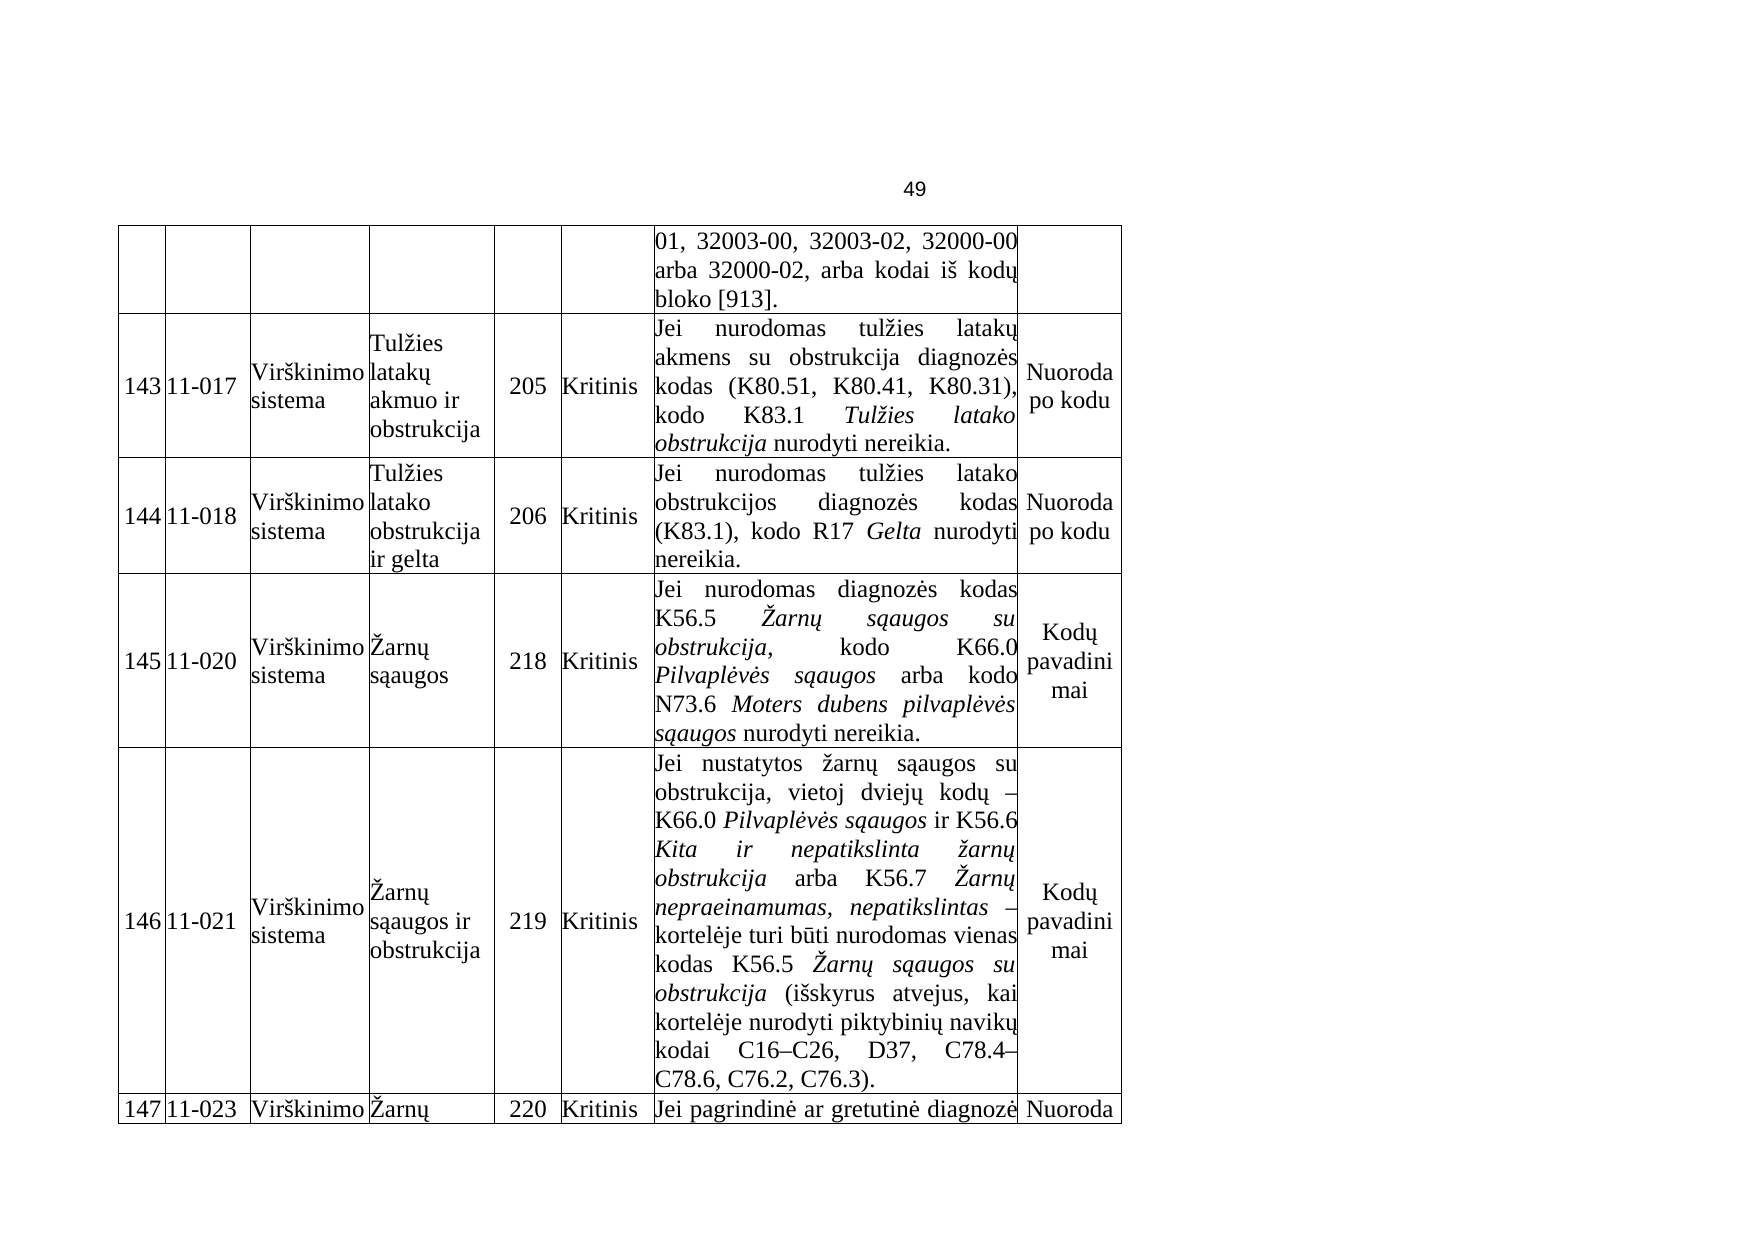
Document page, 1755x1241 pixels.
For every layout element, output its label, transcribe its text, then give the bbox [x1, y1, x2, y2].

table_cell 147 [119, 1094, 165, 1123]
table_cell Žarnų sąaugos [370, 574, 494, 747]
table_cell 11-018 [166, 458, 250, 573]
table_cell Kritinis [562, 748, 654, 1093]
table_cell 220 [495, 1094, 561, 1123]
table_cell Žarnų [370, 1094, 494, 1123]
table_cell Kritinis [562, 458, 654, 573]
table_cell 11-017 [166, 314, 250, 457]
table_cell Kritinis [562, 574, 654, 747]
table_cell Kritinis [562, 1094, 654, 1123]
table_cell Virškinimo sistema [251, 458, 369, 573]
table_cell 144 [119, 458, 165, 573]
table_cell [562, 226, 654, 312]
table_cell Virškinimo [251, 1094, 369, 1123]
table_cell Nuoroda po kodu [1018, 458, 1121, 573]
table_cell Kodų pavadinimai [1018, 574, 1121, 747]
table_cell [251, 226, 369, 312]
table_cell Tulžies latako obstrukcija ir gelta [370, 458, 494, 573]
table_cell 218 [495, 574, 561, 747]
table_cell Kodų pavadinimai [1018, 748, 1121, 1093]
table_cell Jei nurodomas tulžies latako obstrukcijos diagnozės kodas (K83.1), kodo R17 Gelta nurodyti nereikia. [655, 458, 1017, 573]
table_cell 143 [119, 314, 165, 457]
table_cell 11-023 [166, 1094, 250, 1123]
table_cell 11-021 [166, 748, 250, 1093]
table_cell Kritinis [562, 314, 654, 457]
table_cell Jei pagrindinė ar gretutinė diagnozė [655, 1094, 1017, 1123]
table_cell 11-020 [166, 574, 250, 747]
table_cell [119, 226, 165, 312]
table_cell [495, 226, 561, 312]
table_cell 146 [119, 748, 165, 1093]
table_cell Nuoroda [1018, 1094, 1121, 1123]
table_cell 145 [119, 574, 165, 747]
table_cell Nuoroda po kodu [1018, 314, 1121, 457]
table_cell 219 [495, 748, 561, 1093]
table_cell [166, 226, 250, 312]
table_cell Žarnų sąaugos ir obstrukcija [370, 748, 494, 1093]
table_cell 206 [495, 458, 561, 573]
table_cell 205 [495, 314, 561, 457]
table_cell Jei nurodomas diagnozės kodas K56.5 Žarnų sąaugos su obstrukcija, kodo K66.0 Pilvaplėvės sąaugos arba kodo N73.6 Moters dubens pilvaplėvės sąaugos nurodyti nereikia. [655, 574, 1017, 747]
table_cell [1018, 226, 1121, 312]
table_cell [370, 226, 494, 312]
table_cell Jei nurodomas tulžies latakų akmens su obstrukcija diagnozės kodas (K80.51, K80.41, K80.31), kodo K83.1 Tulžies latako obstrukcija nurodyti nereikia. [655, 314, 1017, 457]
table_cell Jei nustatytos žarnų sąaugos su obstrukcija, vietoj dviejų kodų – K66.0 Pilvaplėvės sąaugos ir K56.6 Kita ir nepatikslinta žarnų obstrukcija arba K56.7 Žarnų nepraeinamumas, nepatikslintas – kortelėje turi būti nurodomas vienas kodas K56.5 Žarnų sąaugos su obstrukcija (išskyrus atvejus, kai kortelėje nurodyti piktybinių navikų kodai C16–C26, D37, C78.4–C78.6, C76.2, C76.3). [655, 748, 1017, 1093]
table_cell Tulžies latakų akmuo ir obstrukcija [370, 314, 494, 457]
table_cell Virškinimo sistema [251, 574, 369, 747]
table_cell Virškinimo sistema [251, 748, 369, 1093]
table_cell 01, 32003-00, 32003-02, 32000-00 arba 32000-02, arba kodai iš kodų bloko [913]. [655, 226, 1017, 312]
table_cell Virškinimo sistema [251, 314, 369, 457]
